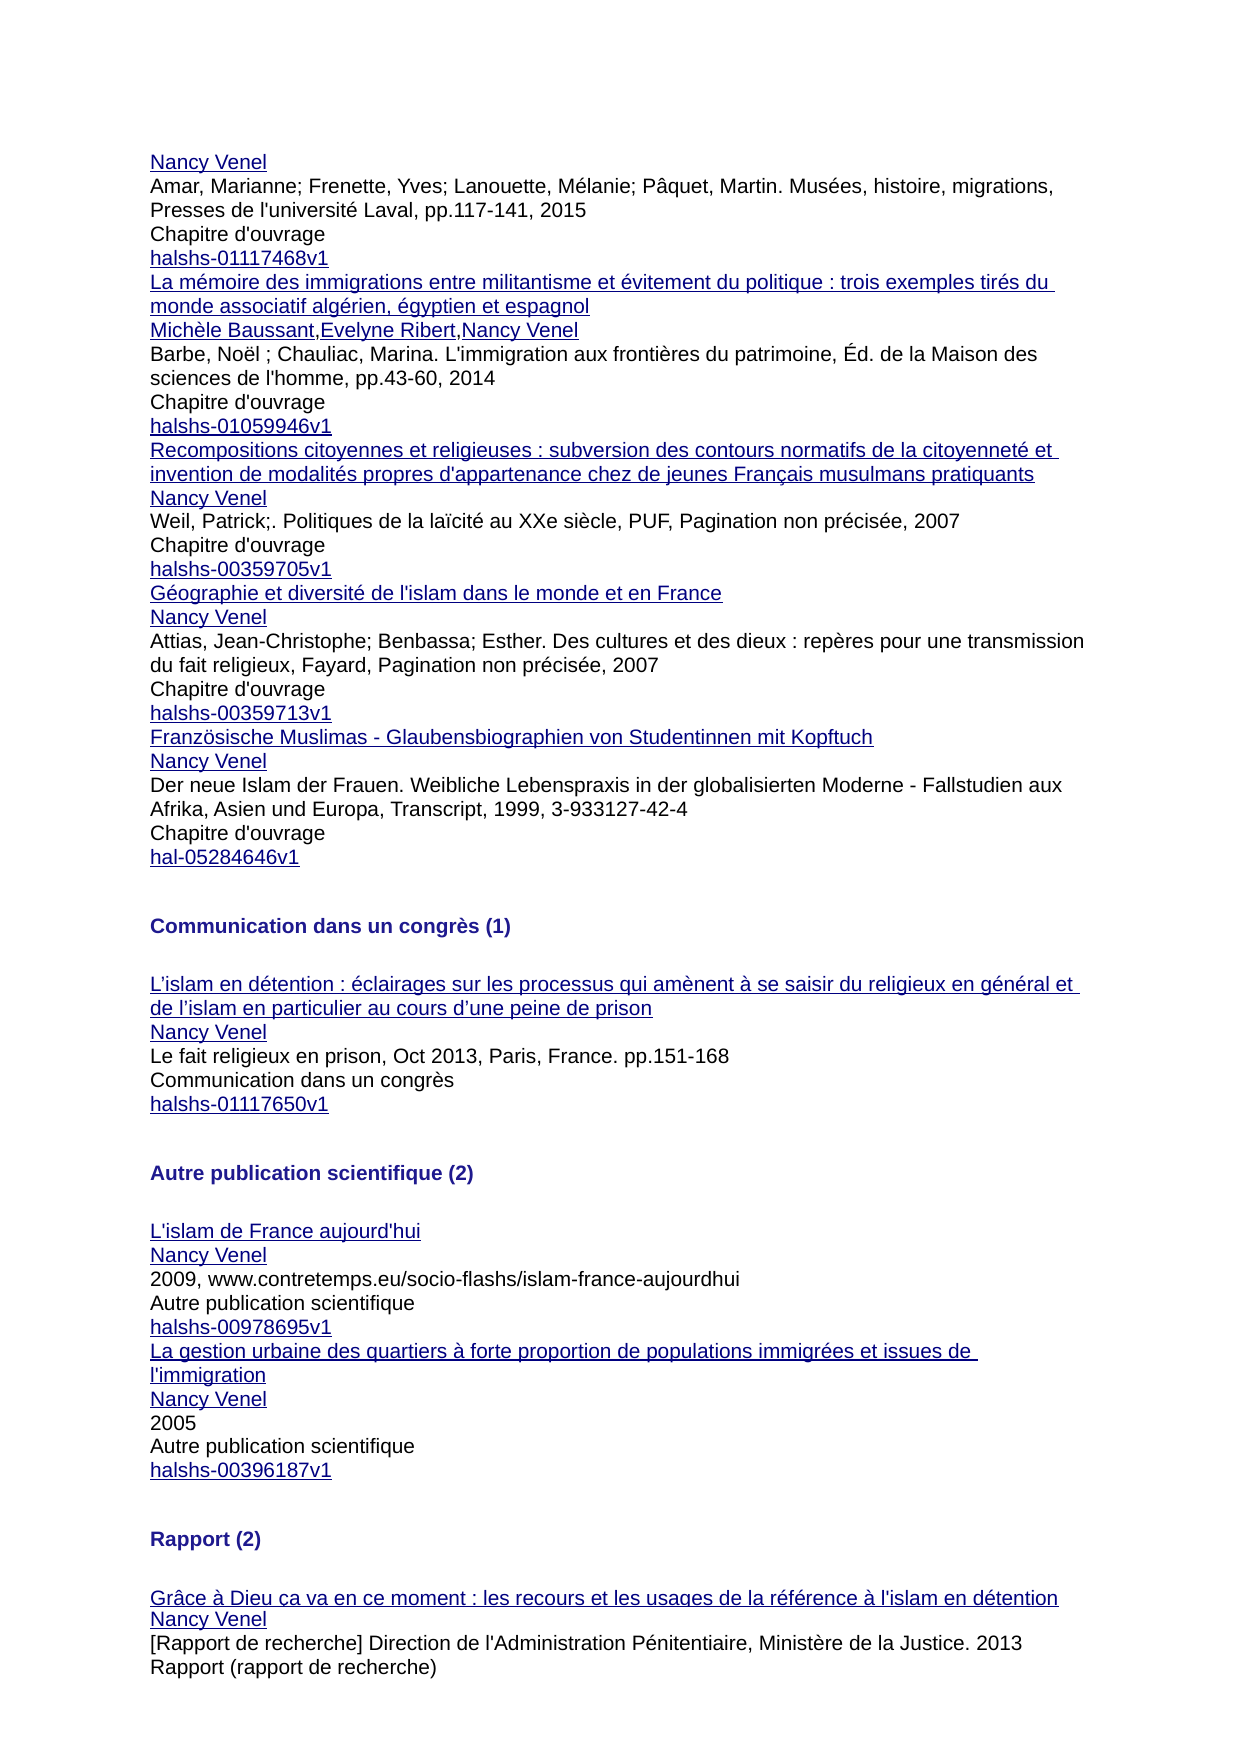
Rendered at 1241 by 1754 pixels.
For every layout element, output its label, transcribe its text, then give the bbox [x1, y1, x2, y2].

table_cell Nancy Venel Amar, Marianne; Frenette, Yves; Lanouette, Mélanie; Pâquet, Martin. Musées, histoire, migrations, Presses de l'université Laval, pp.117-141, 2015 Chapitre d'ouvrage halshs-01117468v1 [150, 150, 1090, 270]
table_cell La mémoire des immigrations entre militantisme et évitement du politique : trois exemples tirés du monde associatif algérien, égyptien et espagnol Michèle Baussant,Evelyne Ribert,Nancy Venel Barbe, Noël ; Chauliac, Marina. L'immigration aux frontières du patrimoine, Éd. de la Maison des sciences de l'homme, pp.43-60, 2014 Chapitre d'ouvrage halshs-01059946v1 [150, 270, 1090, 437]
table_cell Französische Muslimas - Glaubensbiographien von Studentinnen mit Kopftuch Nancy Venel Der neue Islam der Frauen. Weibliche Lebenspraxis in der globalisierten Moderne - Fallstudien aux Afrika, Asien und Europa, Transcript, 1999, 3-933127-42-4 Chapitre d'ouvrage hal-05284646v1 [150, 725, 1090, 869]
table_header L’islam en détention : éclairages sur les processus qui amènent à se saisir du religieux en général et de l’islam en particulier au cours d’une peine de prison Nancy Venel Le fait religieux en prison, Oct 2013, Paris, France. pp.151-168 Communication dans un congrès halshs-01117650v1 [150, 972, 1090, 1116]
subtitle Autre publication scientifique (2) [150, 1160, 1090, 1184]
table_header L'islam de France aujourd'hui Nancy Venel 2009, www.contretemps.eu/socio-flashs/islam-france-aujourdhui Autre publication scientifique halshs-00978695v1 [150, 1219, 1090, 1338]
table_cell Recompositions citoyennes et religieuses : subversion des contours normatifs de la citoyenneté et invention de modalités propres d'appartenance chez de jeunes Français musulmans pratiquants Nancy Venel Weil, Patrick;. Politiques de la laïcité au XXe siècle, PUF, Pagination non précisée, 2007 Chapitre d'ouvrage halshs-00359705v1 [150, 438, 1090, 581]
table_cell Géographie et diversité de l'islam dans le monde et en France Nancy Venel Attias, Jean-Christophe; Benbassa; Esther. Des cultures et des dieux : repères pour une transmission du fait religieux, Fayard, Pagination non précisée, 2007 Chapitre d'ouvrage halshs-00359713v1 [150, 581, 1090, 725]
subtitle Rapport (2) [150, 1527, 1090, 1551]
table_cell La gestion urbaine des quartiers à forte proportion de populations immigrées et issues de l'immigration Nancy Venel 2005 Autre publication scientifique halshs-00396187v1 [150, 1339, 1090, 1482]
table_header Grâce à Dieu ça va en ce moment : les recours et les usages de la référence à l'islam en détention Nancy Venel [Rapport de recherche] Direction de l'Administration Pénitentiaire, Ministère de la Justice. 2013 Rapport (rapport de recherche) [150, 1585, 1090, 1679]
subtitle Communication dans un congrès (1) [150, 913, 1090, 937]
